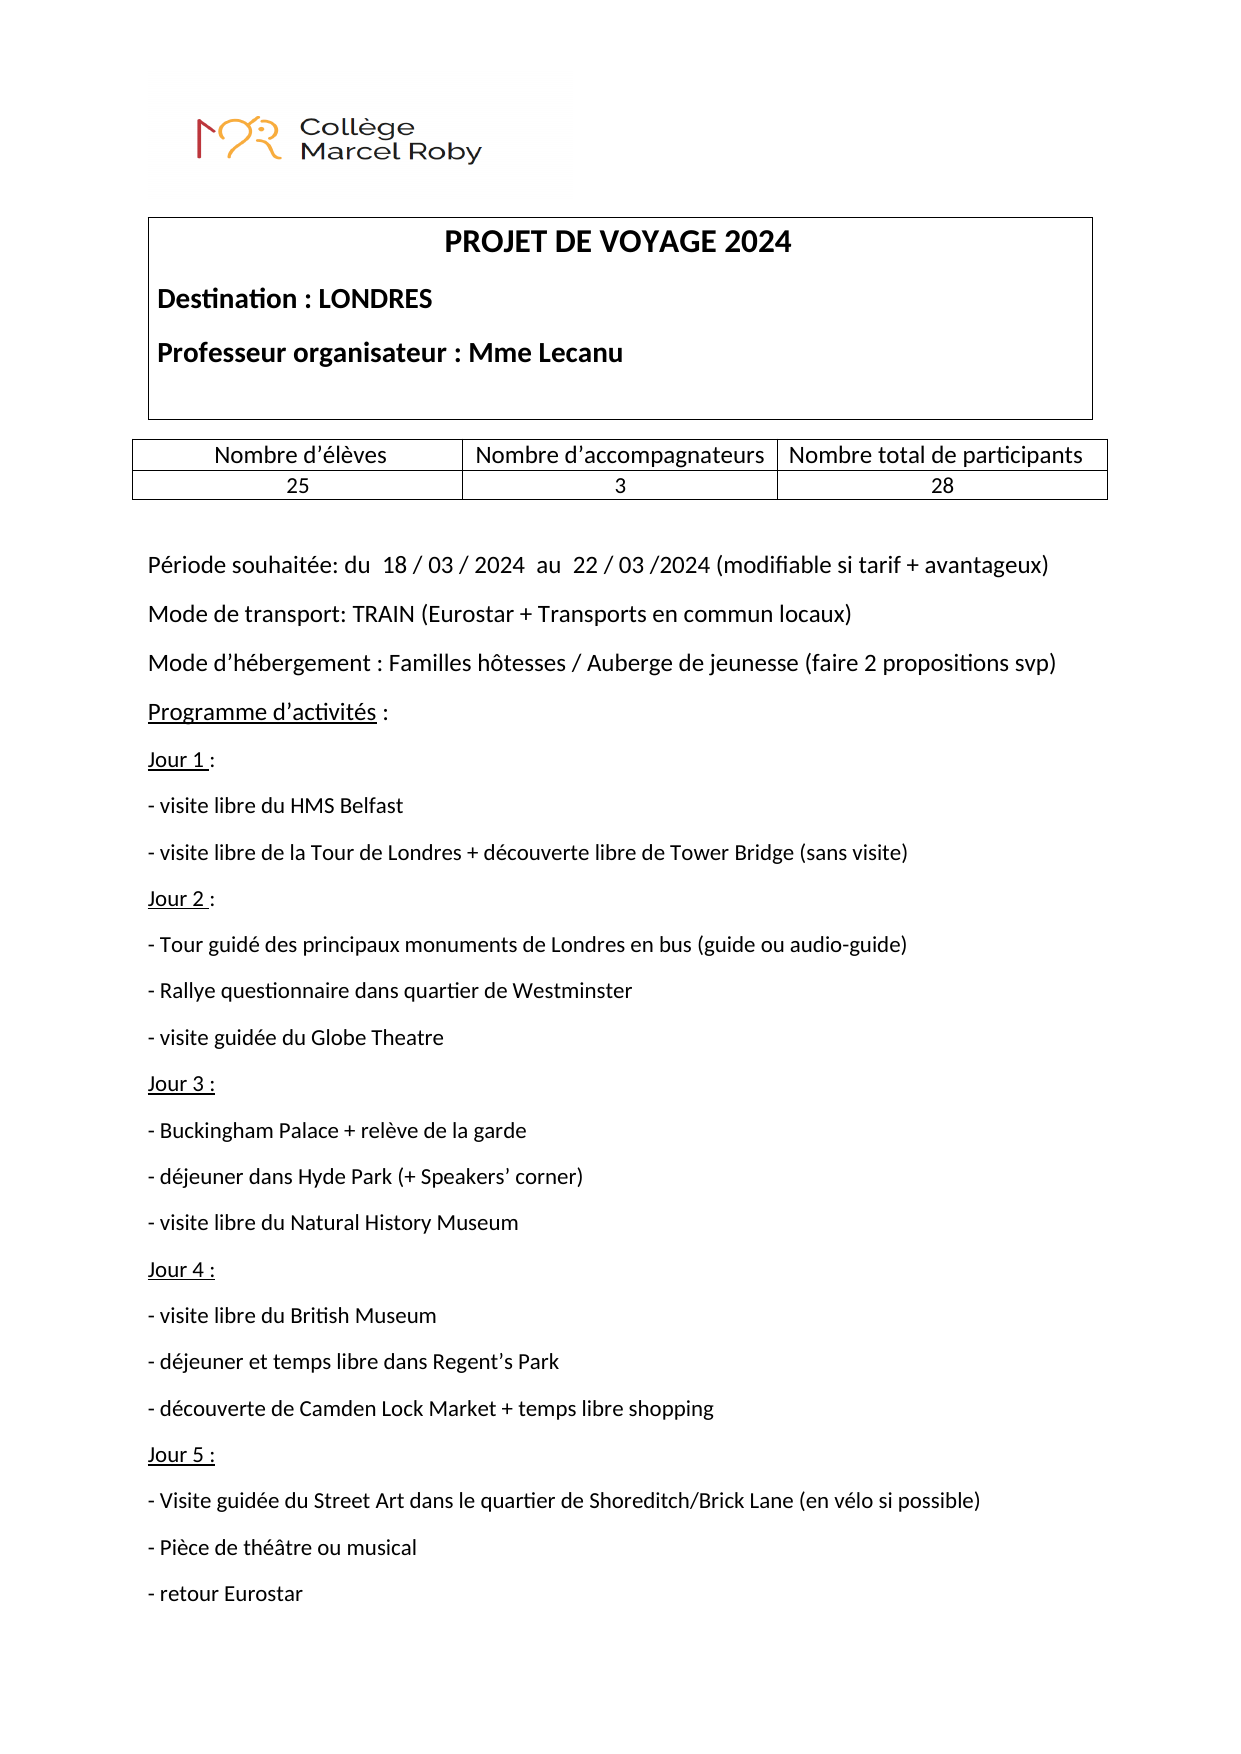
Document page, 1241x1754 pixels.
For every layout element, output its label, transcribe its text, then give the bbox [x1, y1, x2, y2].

text Mode d’hébergement : Familles hôtesses / Auberge de jeunesse (faire 2 propositions svp) [148, 647, 1093, 677]
text - Rallye questionnaire dans quartier de Westminster [148, 977, 1093, 1005]
table_cell 25 [133, 471, 462, 499]
text Période souhaitée: du 18 / 03 / 2024 au 22 / 03 /2024 (modifiable si tarif + avantageux) [148, 549, 1093, 579]
text - déjeuner dans Hyde Park (+ Speakers’ corner) [148, 1162, 1093, 1190]
text Jour 1 : [148, 745, 1093, 773]
text - visite libre du HMS Belfast [148, 791, 1093, 819]
text - retour Eurostar [148, 1579, 1093, 1607]
text Jour 4 : [148, 1255, 1093, 1283]
text - visite libre de la Tour de Londres + découverte libre de Tower Bridge (sans visite) [148, 838, 1093, 866]
text Mode de transport: TRAIN (Eurostar + Transports en commun locaux) [148, 598, 1093, 628]
table_cell 3 [463, 471, 777, 499]
table_header Nombre d’accompagnateurs [463, 440, 777, 470]
text - Buckingham Palace + relève de la garde [148, 1116, 1093, 1144]
text PROJET DE VOYAGE 2024 [149, 218, 1092, 261]
text - visite libre du British Museum [148, 1301, 1093, 1329]
text - Tour guidé des principaux monuments de Londres en bus (guide ou audio-guide) [148, 930, 1093, 958]
table_header Nombre d’élèves [133, 440, 462, 470]
text - découverte de Camden Lock Market + temps libre shopping [148, 1394, 1093, 1422]
text - visite guidée du Globe Theatre [148, 1023, 1093, 1051]
text - visite libre du Natural History Museum [148, 1208, 1093, 1236]
text Jour 5 : [148, 1440, 1093, 1468]
table_cell 28 [778, 471, 1107, 499]
text - Visite guidée du Street Art dans le quartier de Shoreditch/Brick Lane (en vélo si possible) [148, 1487, 1093, 1514]
text Professeur organisateur : Mme Lecanu [149, 331, 1092, 370]
text Jour 2 : [148, 884, 1093, 912]
table_header Nombre total de participants [778, 440, 1107, 470]
text - déjeuner et temps libre dans Regent’s Park [148, 1347, 1093, 1376]
text Jour 3 : [148, 1069, 1093, 1097]
text Destination : LONDRES [149, 277, 1092, 316]
text - Pièce de théâtre ou musical [148, 1533, 1093, 1561]
text Programme d’activités : [148, 696, 1093, 726]
